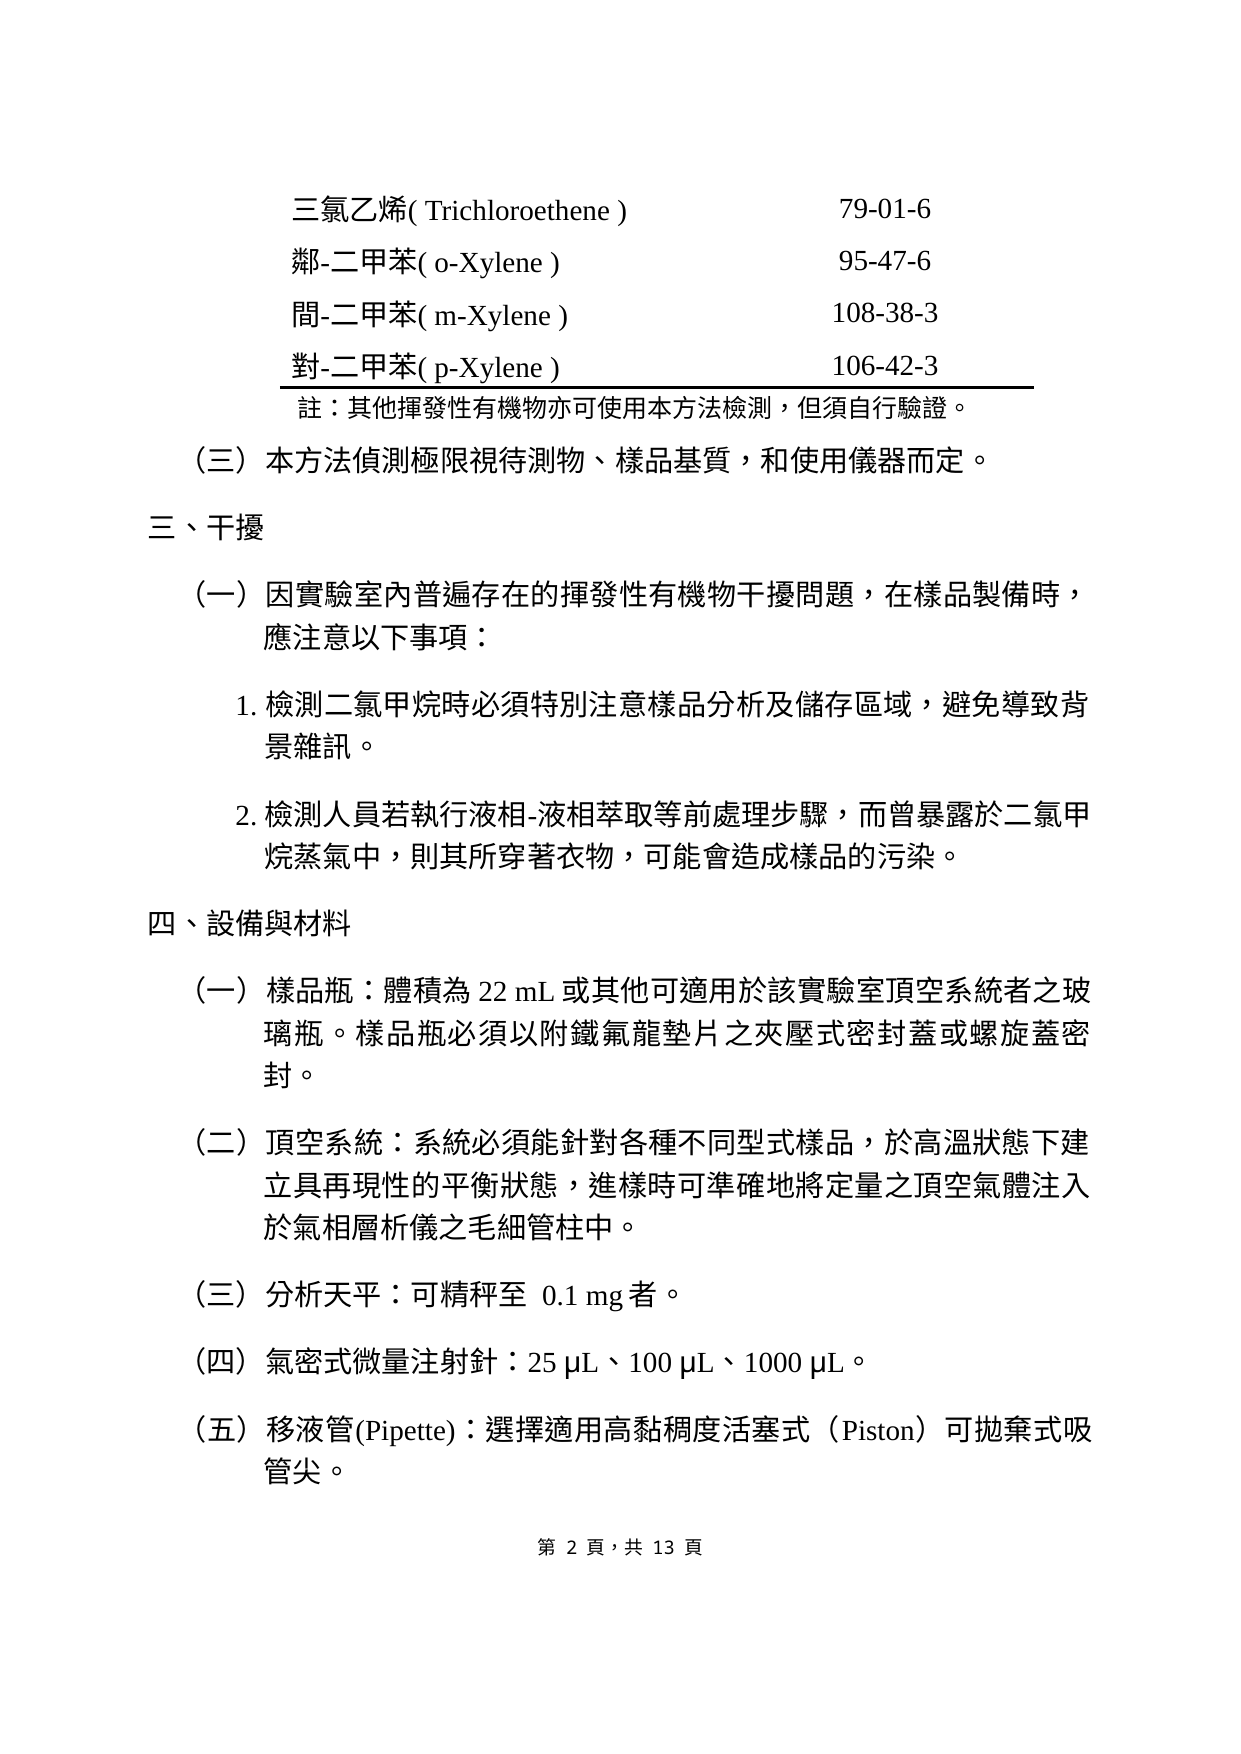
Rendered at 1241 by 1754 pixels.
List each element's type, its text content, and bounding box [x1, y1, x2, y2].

subtitle 2. 檢測人員若執行液相-液相萃取等前處理步驟，而曾暴露於二氯甲烷蒸氣中，則其所穿著衣物，可能會造成樣品的污染。 [235, 791, 1093, 876]
subtitle 1. 檢測二氯甲烷時必須特別注意樣品分析及儲存區域，避免導致背景雜訊。 [235, 682, 1093, 766]
table_cell 79-01-6 [736, 177, 1034, 229]
table_cell 間-二甲苯( m-Xylene ) [280, 281, 736, 333]
table_cell 鄰-二甲苯( o-Xylene ) [280, 229, 736, 281]
subtitle （二）頂空系統：系統必須能針對各種不同型式樣品，於高溫狀態下建立具再現性的平衡狀態，進樣時可準確地將定量之頂空氣體注入於氣相層析儀之毛細管柱中。 [177, 1120, 1093, 1247]
title 三、干擾 [148, 505, 1093, 547]
table_cell 108-38-3 [736, 281, 1034, 333]
text 註：其他揮發性有機物亦可使用本方法檢測，但須自行驗證。 [298, 389, 1093, 425]
table_cell 95-47-6 [736, 229, 1034, 281]
subtitle （三）本方法偵測極限視待測物、樣品基質，和使用儀器而定。 [177, 437, 1093, 480]
subtitle （四）氣密式微量注射針：25 μL、100 μL、1000 μL。 [177, 1339, 1093, 1381]
table_cell 對-二甲苯( p-Xylene ) [280, 334, 736, 386]
subtitle （五）移液管(Pipette)：選擇適用高黏稠度活塞式（Piston）可拋棄式吸管尖。 [177, 1406, 1093, 1491]
table_cell 三氯乙烯( Trichloroethene ) [280, 177, 736, 229]
table_cell 106-42-3 [736, 334, 1034, 386]
subtitle （一）樣品瓶：體積為22 mL或其他可適用於該實驗室頂空系統者之玻璃瓶。樣品瓶必須以附鐵氟龍墊片之夾壓式密封蓋或螺旋蓋密封。 [177, 968, 1093, 1095]
subtitle （三）分析天平：可精秤至 0.1 mg者。 [177, 1272, 1093, 1314]
title 四、設備與材料 [148, 901, 1093, 943]
subtitle （一）因實驗室內普遍存在的揮發性有機物干擾問題，在樣品製備時，應注意以下事項： [177, 572, 1093, 657]
